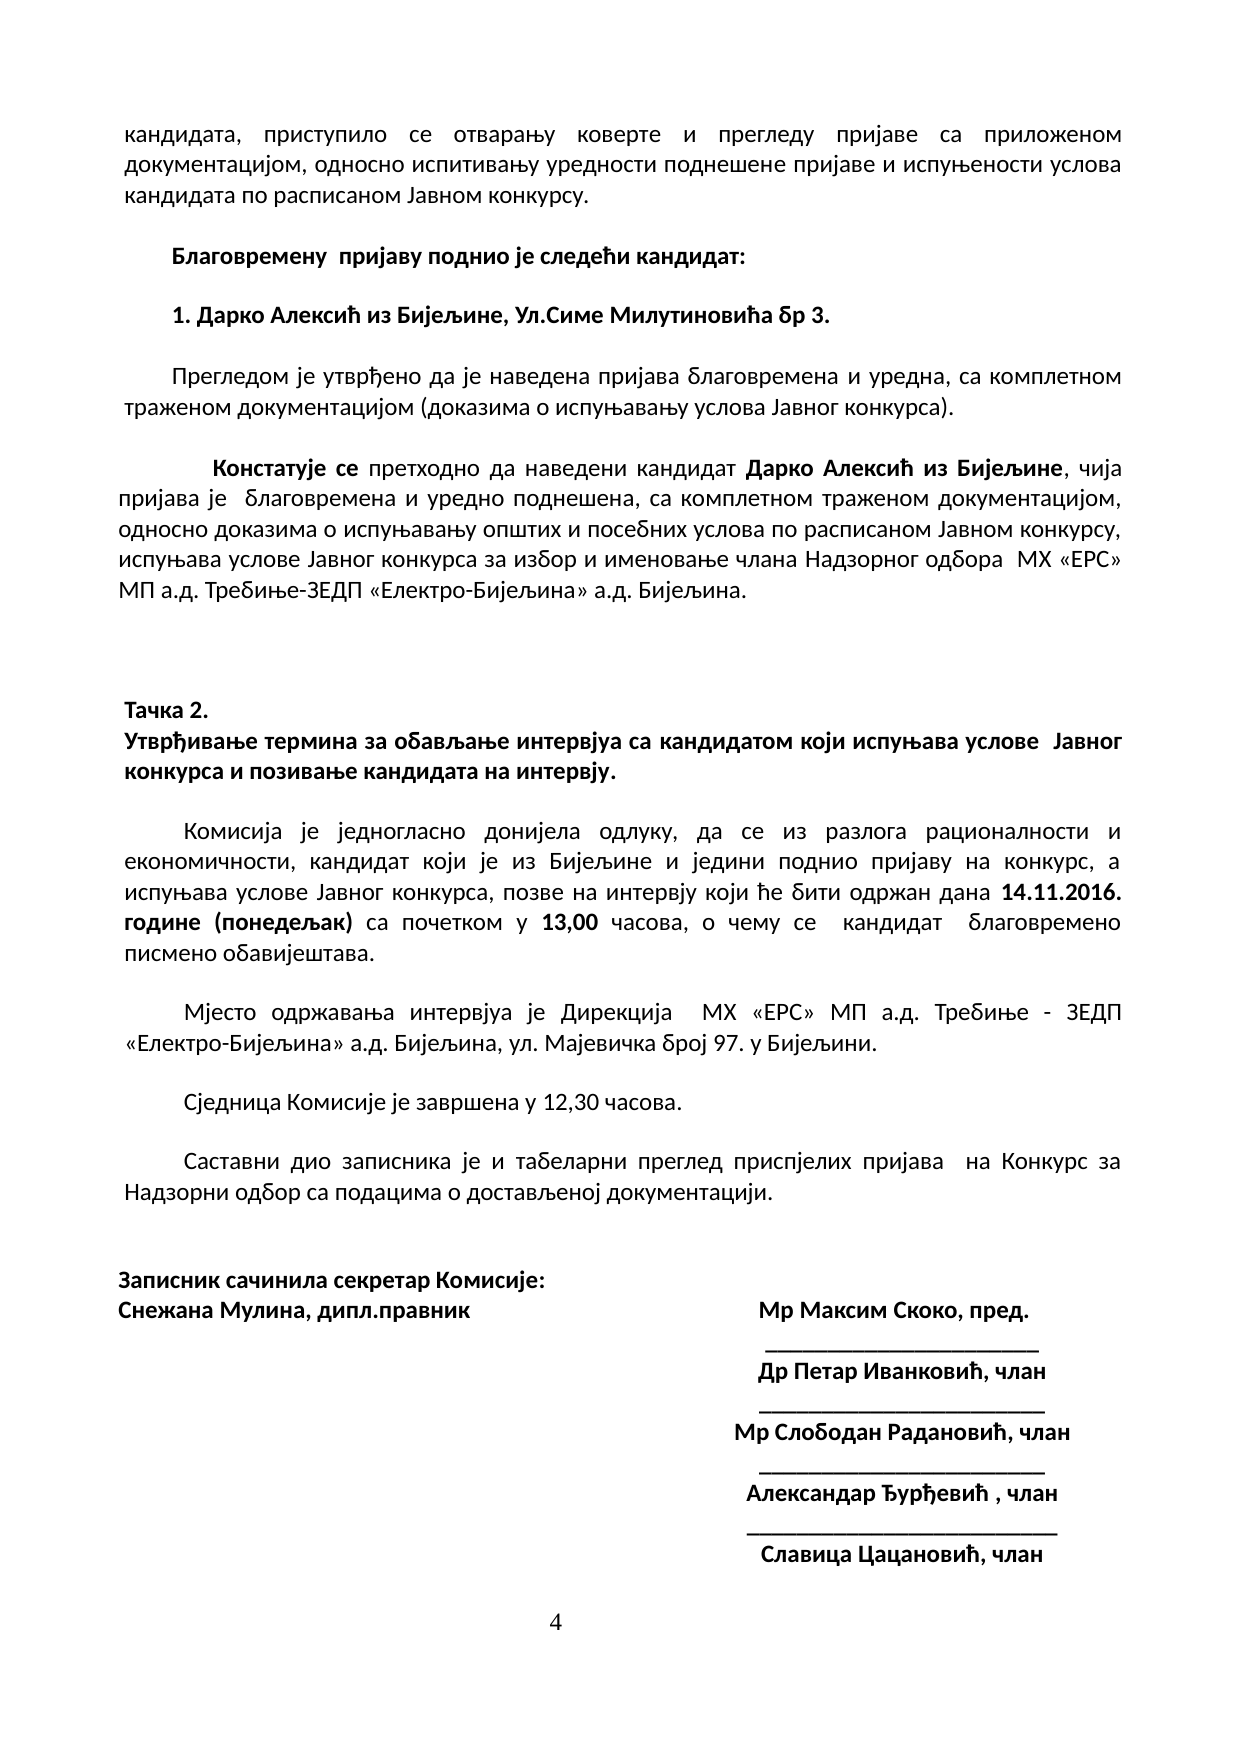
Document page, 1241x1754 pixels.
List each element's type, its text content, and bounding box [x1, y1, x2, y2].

text Мјесто одржавања интервјуа је Дирекција МХ «ЕРС» МП а.д. Требиње - ЗЕДП «Електро-Бијељина» а.д. Бијељина, ул. Мајевичка број 97. у Бијељини. [124, 996, 1122, 1057]
text Утврђивање термина за обављање интервјуа са кандидатом који испуњава услове Јавног конкурса и позивање кандидата на интервју. [124, 725, 1122, 786]
text Славица Цацановић, члан [682, 1538, 1122, 1569]
text Сједница Комисије је завршена у 12,30 часова. [124, 1086, 1122, 1116]
text _________________________ [682, 1508, 1122, 1538]
text Снежана Мулина, дипл.правник Мр Максим Скоко, пред. [118, 1294, 1122, 1325]
text 1. Дарко Алексић из Бијељине, Ул.Симе Милутиновића бр 3. [124, 299, 1122, 330]
text Мр Слободан Радановић, члан [682, 1416, 1122, 1447]
text Констатује се претходно да наведени кандидат Дарко Алексић из Бијељине, чија пријава је благовремена и уредно поднешена, са комплетном траженом документацијом, односно доказима о испуњавању општих и посебних услова по расписаном Јавном конкурсу, испуњава услове Јавног конкурса за избор и именовање члана Надзорног одбора МХ «ЕРС» МП а.д. Требиње-ЗЕДП «Електро-Бијељина» а.д. Бијељина. [118, 452, 1122, 605]
text кандидата, приступило се отварању коверте и прегледу пријаве са приложеном документацијом, односно испитивању уредности поднешене пријаве и испуњености услова кандидата по расписаном Јавном конкурсу. [124, 118, 1122, 210]
text ______________________ [682, 1325, 1122, 1355]
text Комисија је једногласно донијела одлуку, да се из разлога рационалности и економичности, кандидат који је из Бијељине и једини поднио пријаву на конкурс, а испуњава услове Јавног конкурса, позве на интервју који ће бити одржан дана 14.11.2016. године (понедељак) са почетком у 13,00 часова, о чему се кандидат благовремено писмено обавијештава. [124, 815, 1122, 967]
text Тачка 2. [124, 694, 1122, 725]
text Др Петар Иванковић, члан [682, 1355, 1122, 1386]
text Саставни дио записника је и табеларни преглед приспјелих пријава на Конкурс за Надзорни одбор са подацима о достављеној документацији. [124, 1145, 1122, 1206]
text _______________________ [682, 1386, 1122, 1416]
text Благовремену пријаву поднио је следећи кандидат: [124, 240, 1122, 271]
text Прегледом је утврђено да је наведена пријава благовремена и уредна, са комплетном траженом документацијом (доказима о испуњавању услова Јавног конкурса). [124, 361, 1122, 422]
text Александар Ђурђевић , члан [682, 1477, 1122, 1508]
text Записник сачинила секретар Комисије: [118, 1264, 1122, 1294]
text _______________________ [682, 1447, 1122, 1477]
